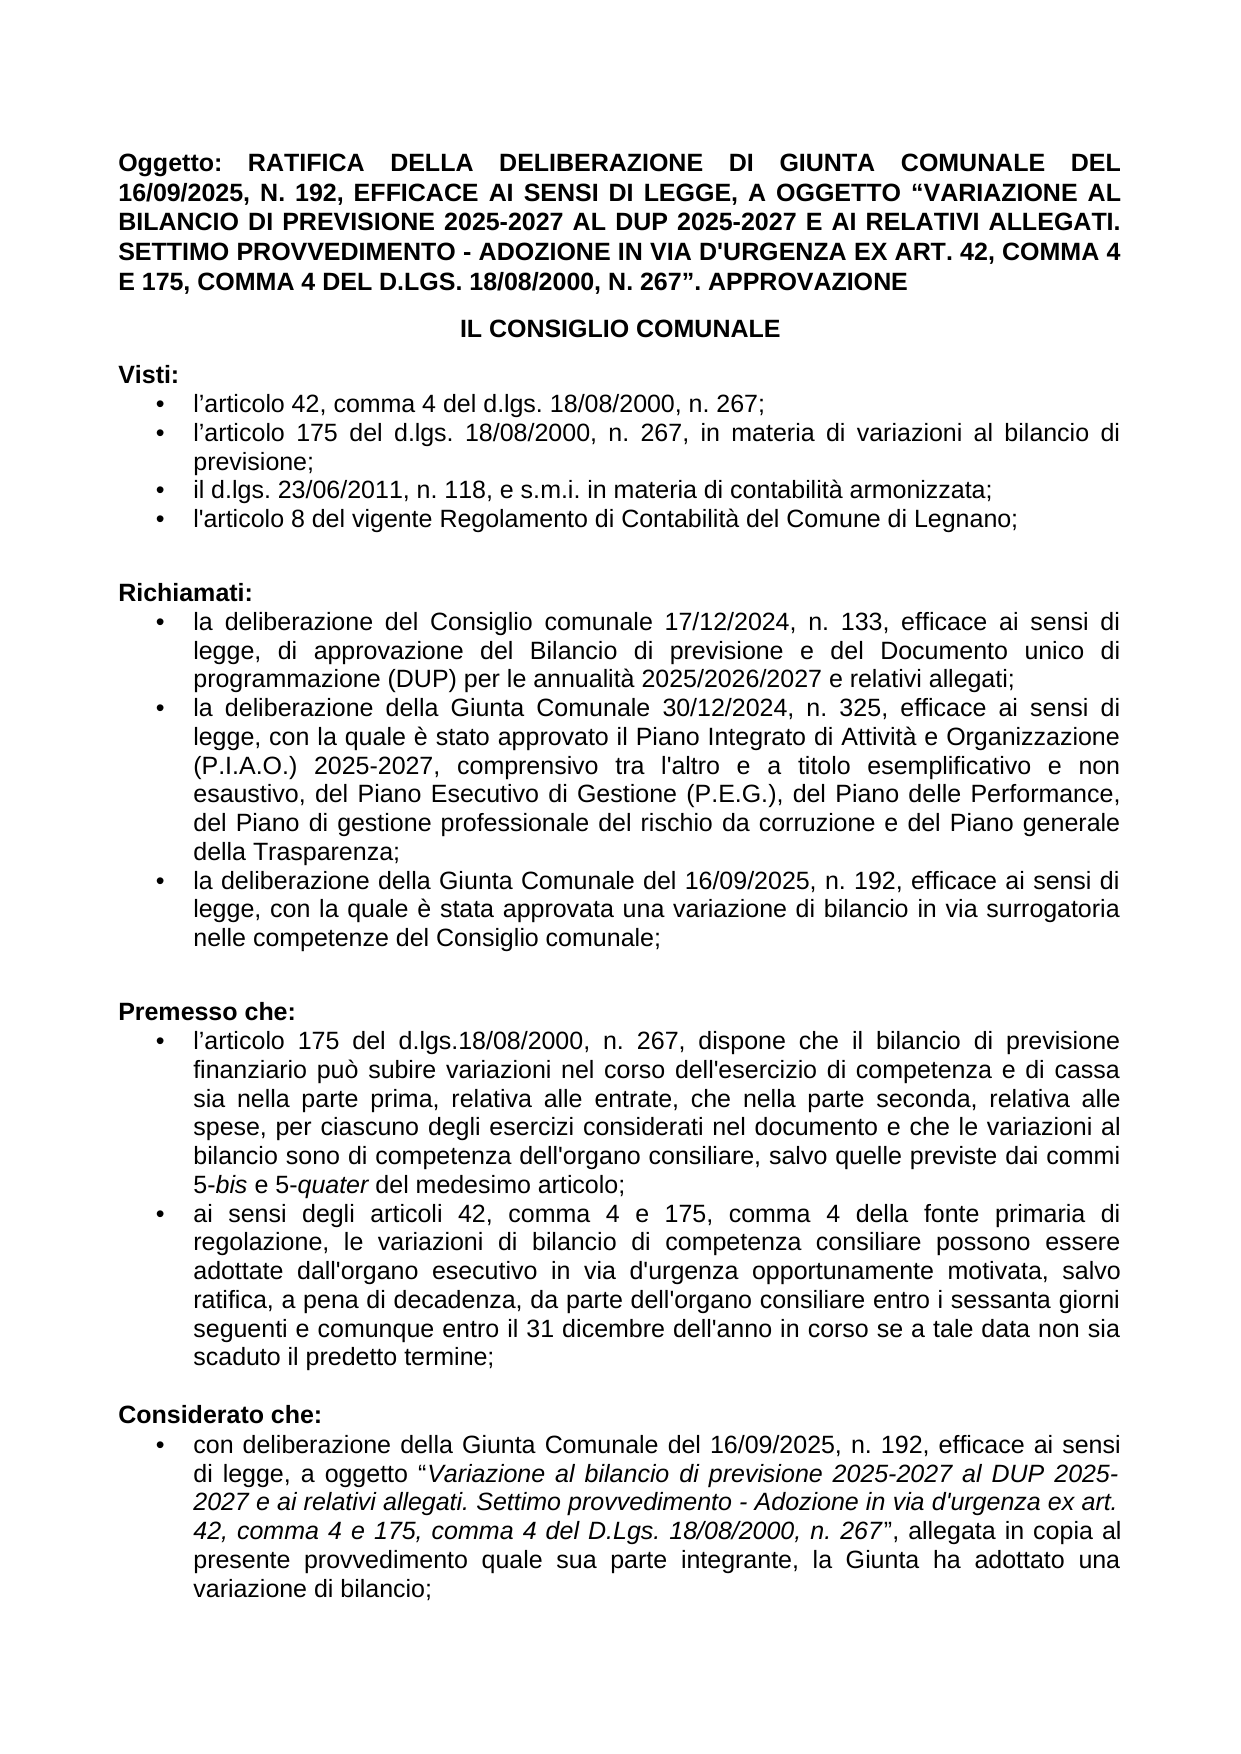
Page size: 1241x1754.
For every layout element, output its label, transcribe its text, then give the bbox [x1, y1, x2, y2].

list l'articolo 8 del vigente Regolamento di Contabilità del Comune di Legnano; [156, 504, 1122, 533]
list l’articolo 175 del d.lgs. 18/08/2000, n. 267, in materia di variazioni al bilancio di previsione; [156, 418, 1122, 475]
text Visti: [118, 360, 1122, 389]
text Premesso che: [118, 997, 1122, 1026]
list con deliberazione della Giunta Comunale del 16/09/2025, n. 192, efficace ai sensi di legge, a oggetto “Variazione al bilancio di previsione 2025-2027 al DUP 2025-2027 e ai relativi allegati. Settimo provvedimento - Adozione in via d'urgenza ex art. 42, comma 4 e 175, comma 4 del D.Lgs. 18/08/2000, n. 267”, allegata in copia al presente provvedimento quale sua parte integrante, la Giunta ha adottato una variazione di bilancio; [156, 1430, 1122, 1602]
text Richiamati: [118, 578, 1122, 607]
list la deliberazione della Giunta Comunale del 16/09/2025, n. 192, efficace ai sensi di legge, con la quale è stata approvata una variazione di bilancio in via surrogatoria nelle competenze del Consiglio comunale; [156, 866, 1122, 952]
list la deliberazione del Consiglio comunale 17/12/2024, n. 133, efficace ai sensi di legge, di approvazione del Bilancio di previsione e del Documento unico di programmazione (DUP) per le annualità 2025/2026/2027 e relativi allegati; [156, 607, 1122, 693]
text IL CONSIGLIO COMUNALE [118, 314, 1122, 342]
text Oggetto: RATIFICA DELLA DELIBERAZIONE DI GIUNTA COMUNALE DEL 16/09/2025, N. 192, EFFICACE AI SENSI DI LEGGE, A OGGETTO “VARIAZIONE AL BILANCIO DI PREVISIONE 2025-2027 AL DUP 2025-2027 E AI RELATIVI ALLEGATI. SETTIMO PROVVEDIMENTO - ADOZIONE IN VIA D'URGENZA EX ART. 42, COMMA 4 E 175, COMMA 4 DEL D.LGS. 18/08/2000, N. 267”. APPROVAZIONE [118, 148, 1122, 296]
text Considerato che: [118, 1400, 1122, 1429]
list la deliberazione della Giunta Comunale 30/12/2024, n. 325, efficace ai sensi di legge, con la quale è stato approvato il Piano Integrato di Attività e Organizzazione (P.I.A.O.) 2025-2027, comprensivo tra l'altro e a titolo esemplificativo e non esaustivo, del Piano Esecutivo di Gestione (P.E.G.), del Piano delle Performance, del Piano di gestione professionale del rischio da corruzione e del Piano generale della Trasparenza; [156, 693, 1122, 866]
list il d.lgs. 23/06/2011, n. 118, e s.m.i. in materia di contabilità armonizzata; [156, 475, 1122, 504]
list l’articolo 175 del d.lgs.18/08/2000, n. 267, dispone che il bilancio di previsione finanziario può subire variazioni nel corso dell'esercizio di competenza e di cassa sia nella parte prima, relativa alle entrate, che nella parte seconda, relativa alle spese, per ciascuno degli esercizi considerati nel documento e che le variazioni al bilancio sono di competenza dell'organo consiliare, salvo quelle previste dai commi 5-bis e 5-quater del medesimo articolo; [156, 1026, 1122, 1199]
list l’articolo 42, comma 4 del d.lgs. 18/08/2000, n. 267; [156, 389, 1122, 418]
list ai sensi degli articoli 42, comma 4 e 175, comma 4 della fonte primaria di regolazione, le variazioni di bilancio di competenza consiliare possono essere adottate dall'organo esecutivo in via d'urgenza opportunamente motivata, salvo ratifica, a pena di decadenza, da parte dell'organo consiliare entro i sessanta giorni seguenti e comunque entro il 31 dicembre dell'anno in corso se a tale data non sia scaduto il predetto termine; [156, 1199, 1122, 1371]
